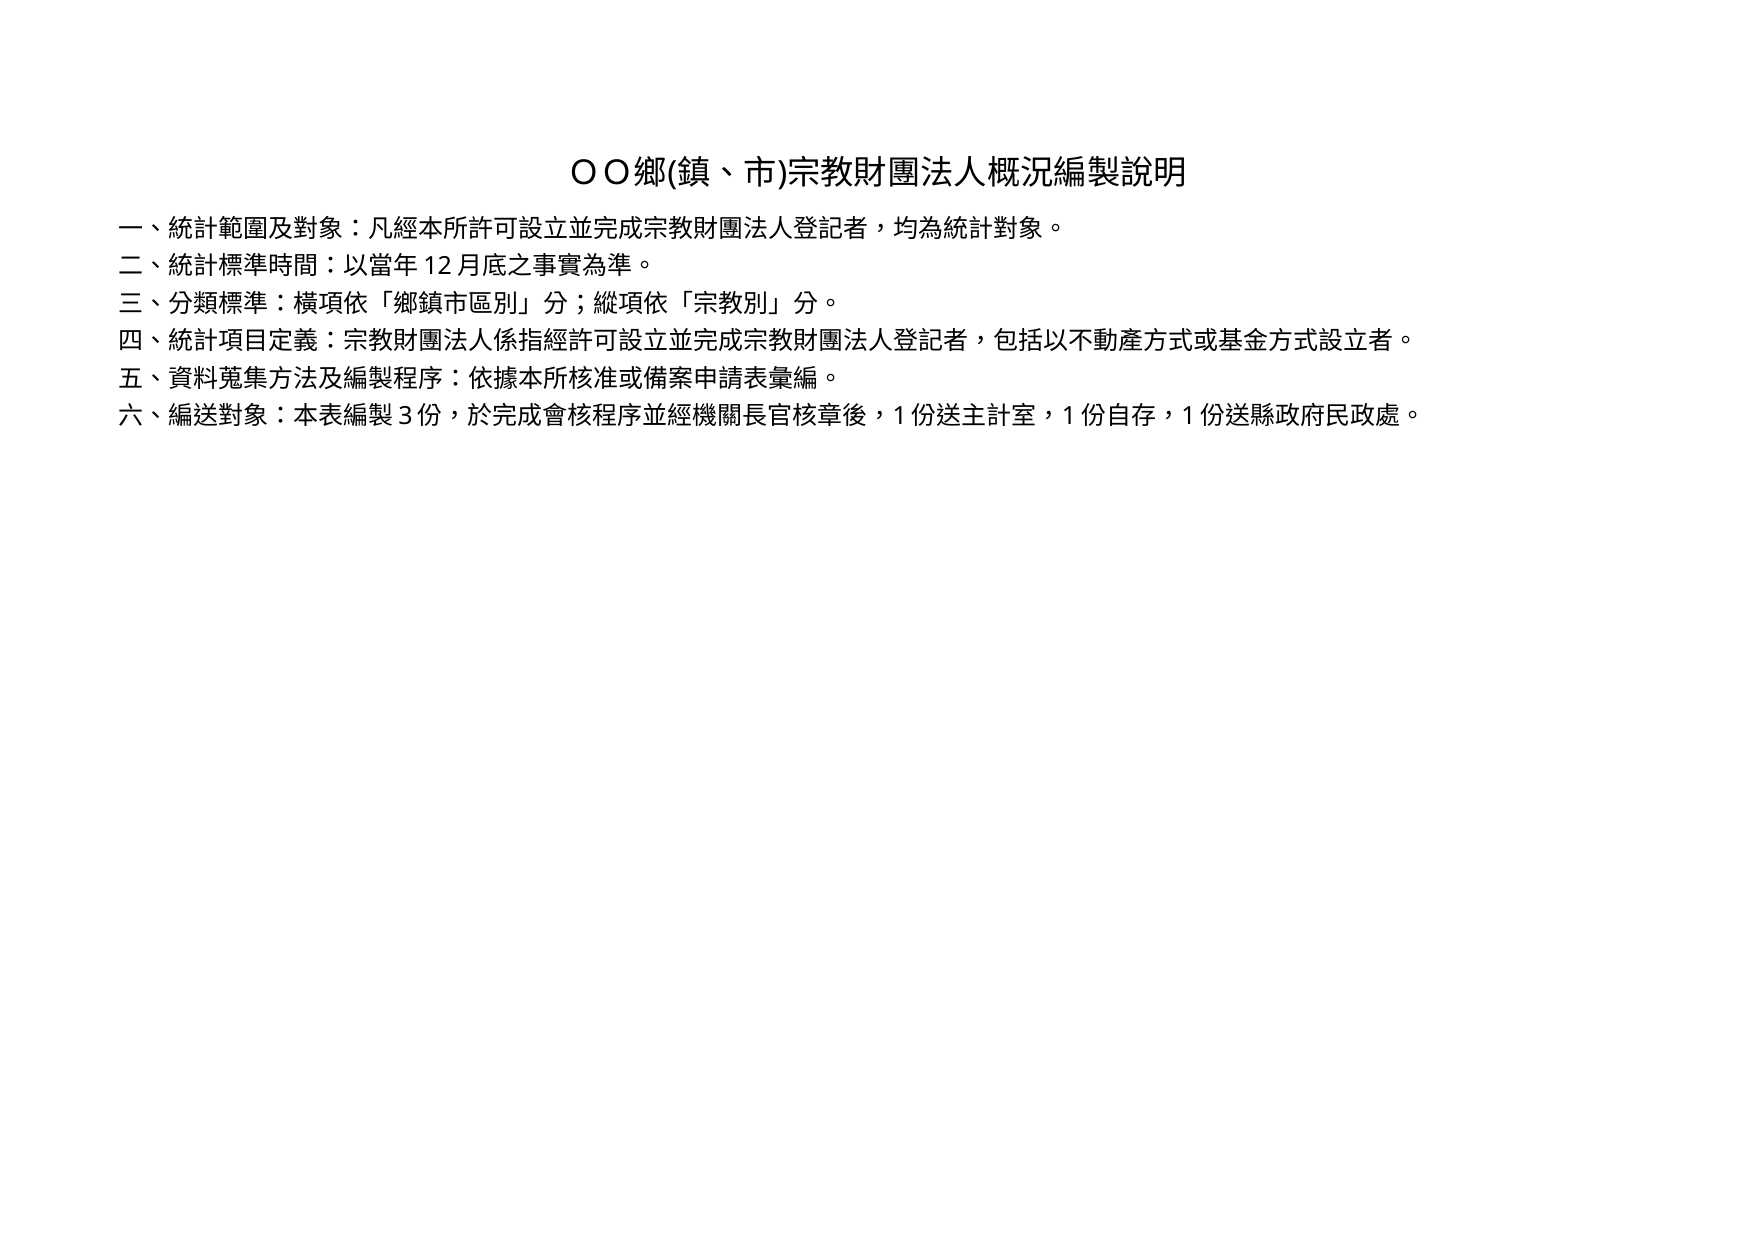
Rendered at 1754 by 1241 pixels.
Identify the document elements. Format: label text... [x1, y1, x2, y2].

text 一、統計範圍及對象：凡經本所許可設立並完成宗教財團法人登記者，均為統計對象。 [118, 208, 1636, 245]
text 五、資料蒐集方法及編製程序：依據本所核准或備案申請表彙編。 [118, 358, 1636, 395]
text 四、統計項目定義：宗教財團法人係指經許可設立並完成宗教財團法人登記者，包括以不動產方式或基金方式設立者。 [118, 320, 1636, 358]
text ＯＯ鄉(鎮、市)宗教財團法人概況編製說明 [118, 133, 1636, 208]
text 三、分類標準：橫項依「鄉鎮市區別」分；縱項依「宗教別」分。 [118, 283, 1636, 320]
text 二、統計標準時間：以當年12月底之事實為準。 [118, 245, 1636, 283]
text 六、編送對象：本表編製3份，於完成會核程序並經機關長官核章後，1份送主計室，1份自存，1份送縣政府民政處。 [118, 395, 1636, 433]
